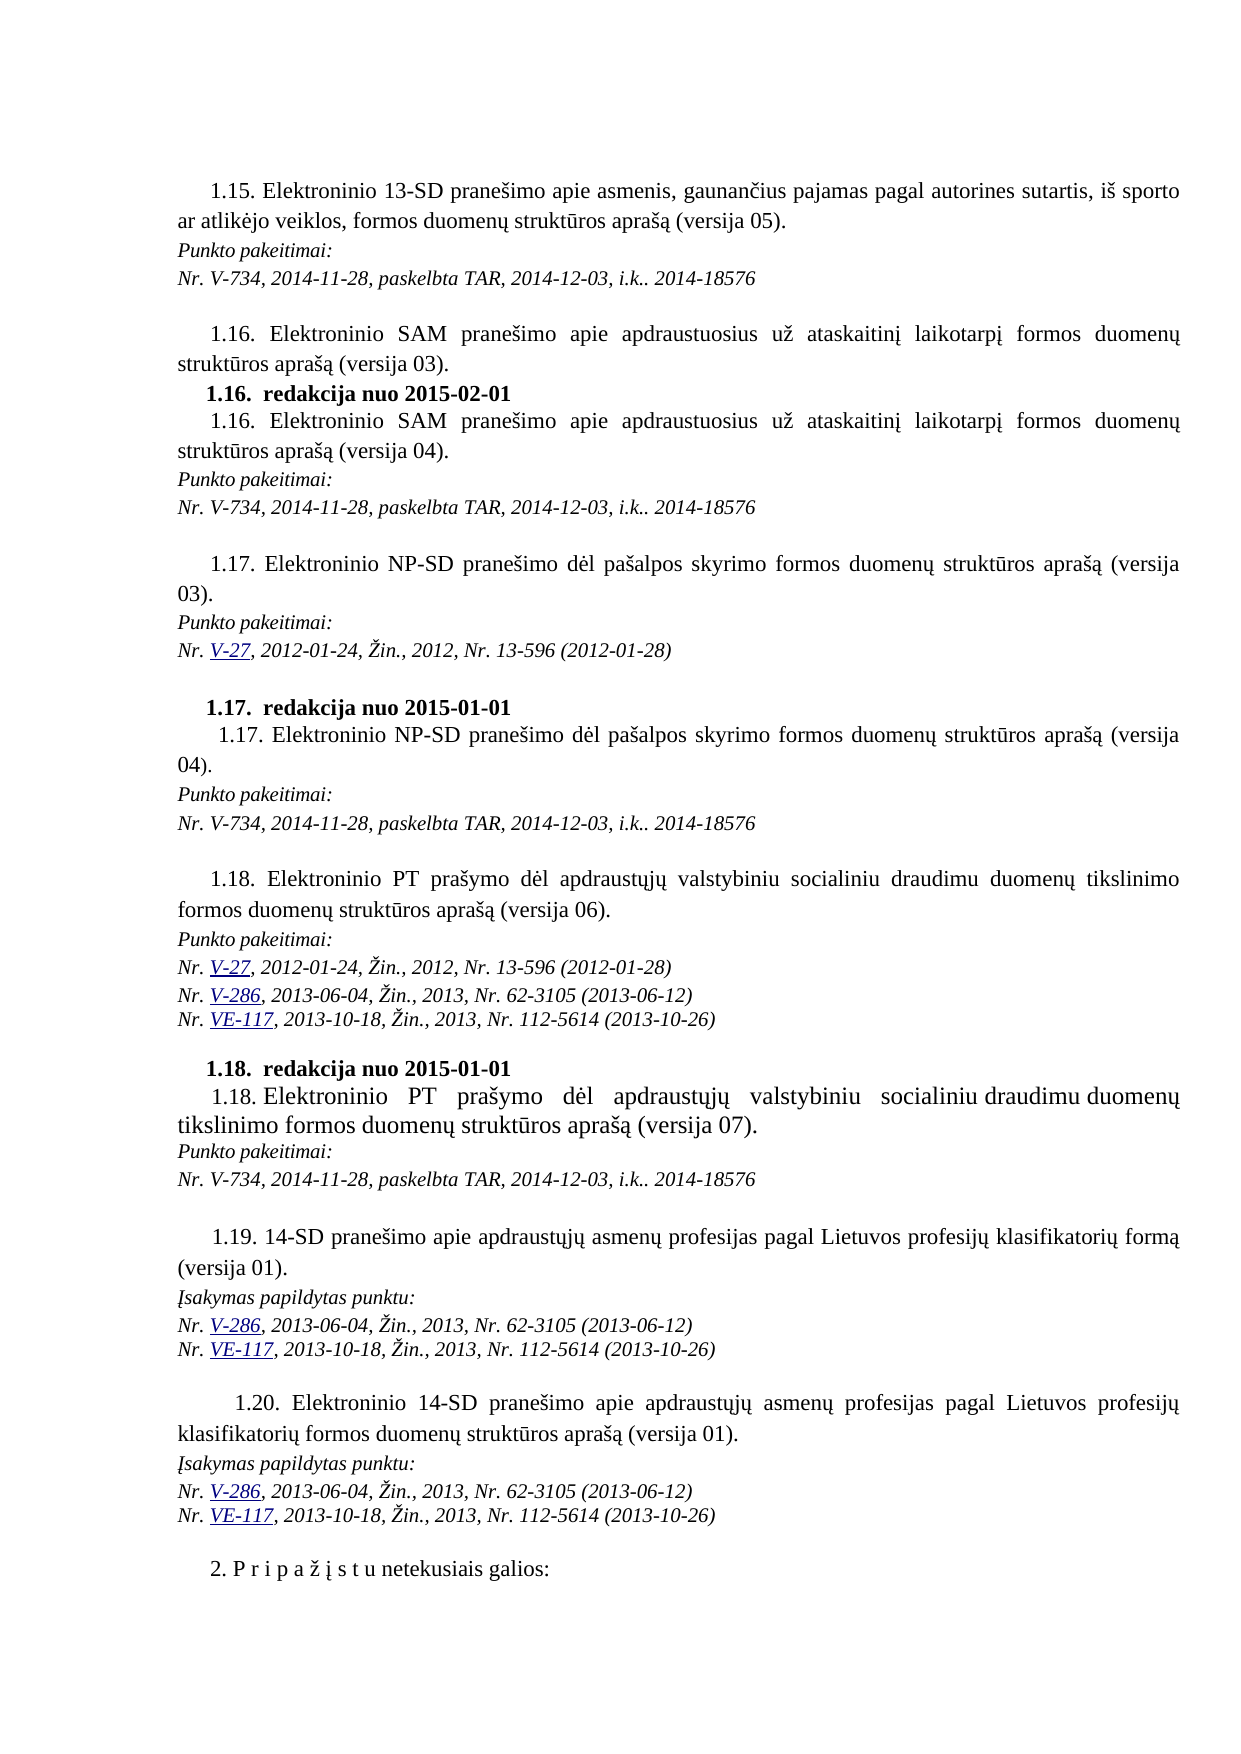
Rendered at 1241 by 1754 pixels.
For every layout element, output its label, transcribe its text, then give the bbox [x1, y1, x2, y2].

text 2. P r i p a ž į s t u netekusiais galios: [177, 1555, 1181, 1582]
text Punkto pakeitimai: [177, 467, 1181, 491]
text 1.18. Elektroninio PT prašymo dėl apdraustųjų valstybiniu socialiniu draudimu duomenų tikslinimo formos duomenų struktūros aprašą (versija 07). [177, 1081, 1181, 1139]
text Įsakymas papildytas punktu: [177, 1285, 1181, 1309]
text Nr. V-286, 2013-06-04, Žin., 2013, Nr. 62-3105 (2013-06-12) [177, 1479, 1181, 1503]
text Nr. V-734, 2014-11-28, paskelbta TAR, 2014-12-03, i.k.. 2014-18576 [177, 1167, 1181, 1191]
text Įsakymas papildytas punktu: [177, 1451, 1181, 1475]
text 1.15. Elektroninio 13-SD pranešimo apie asmenis, gaunančius pajamas pagal autorines sutartis, iš sporto ar atlikėjo veiklos, formos duomenų struktūros aprašą (versija 05). [177, 177, 1181, 234]
text 1.16. Elektroninio SAM pranešimo apie apdraustuosius už ataskaitinį laikotarpį formos duomenų struktūros aprašą (versija 04). [177, 407, 1181, 463]
text 1.20. Elektroninio 14-SD pranešimo apie apdraustųjų asmenų profesijas pagal Lietuvos profesijų klasifikatorių formos duomenų struktūros aprašą (versija 01). [177, 1389, 1181, 1446]
text Nr. V-27, 2012-01-24, Žin., 2012, Nr. 13-596 (2012-01-28) [177, 638, 1181, 662]
text Punkto pakeitimai: [177, 1139, 1181, 1163]
text Nr. V-27, 2012-01-24, Žin., 2012, Nr. 13-596 (2012-01-28) [177, 954, 1181, 979]
text Punkto pakeitimai: [177, 782, 1181, 806]
text Punkto pakeitimai: [177, 610, 1181, 634]
text 1.18. redakcija nuo 2015-01-01 [177, 1055, 1181, 1081]
text Nr. V-286, 2013-06-04, Žin., 2013, Nr. 62-3105 (2013-06-12) [177, 1313, 1181, 1337]
text 1.16. Elektroninio SAM pranešimo apie apdraustuosius už ataskaitinį laikotarpį formos duomenų struktūros aprašą (versija 03). [177, 320, 1181, 377]
text Nr. V-734, 2014-11-28, paskelbta TAR, 2014-12-03, i.k.. 2014-18576 [177, 811, 1181, 834]
text Nr. V-286, 2013-06-04, Žin., 2013, Nr. 62-3105 (2013-06-12) [177, 983, 1181, 1007]
text Punkto pakeitimai: [177, 926, 1181, 951]
text Nr. VE-117, 2013-10-18, Žin., 2013, Nr. 112-5614 (2013-10-26) [177, 1337, 1181, 1361]
text 1.18. Elektroninio PT prašymo dėl apdraustųjų valstybiniu socialiniu draudimu duomenų tikslinimo formos duomenų struktūros aprašą (versija 06). [177, 865, 1181, 922]
text Nr. VE-117, 2013-10-18, Žin., 2013, Nr. 112-5614 (2013-10-26) [177, 1007, 1181, 1031]
text Punkto pakeitimai: [177, 238, 1181, 262]
text 1.17. redakcija nuo 2015-01-01 [177, 694, 1181, 721]
text 1.19. 14-SD pranešimo apie apdraustųjų asmenų profesijas pagal Lietuvos profesijų klasifikatorių formą (versija 01). [177, 1223, 1181, 1280]
text 1.17. Elektroninio NP-SD pranešimo dėl pašalpos skyrimo formos duomenų struktūros aprašą (versija 03). [177, 549, 1181, 606]
text Nr. V-734, 2014-11-28, paskelbta TAR, 2014-12-03, i.k.. 2014-18576 [177, 266, 1181, 290]
text 1.17. Elektroninio NP-SD pranešimo dėl pašalpos skyrimo formos duomenų struktūros aprašą (versija 04). [177, 721, 1181, 778]
text 1.16. redakcija nuo 2015-02-01 [177, 380, 1181, 407]
text Nr. VE-117, 2013-10-18, Žin., 2013, Nr. 112-5614 (2013-10-26) [177, 1503, 1181, 1527]
text Nr. V-734, 2014-11-28, paskelbta TAR, 2014-12-03, i.k.. 2014-18576 [177, 495, 1181, 519]
